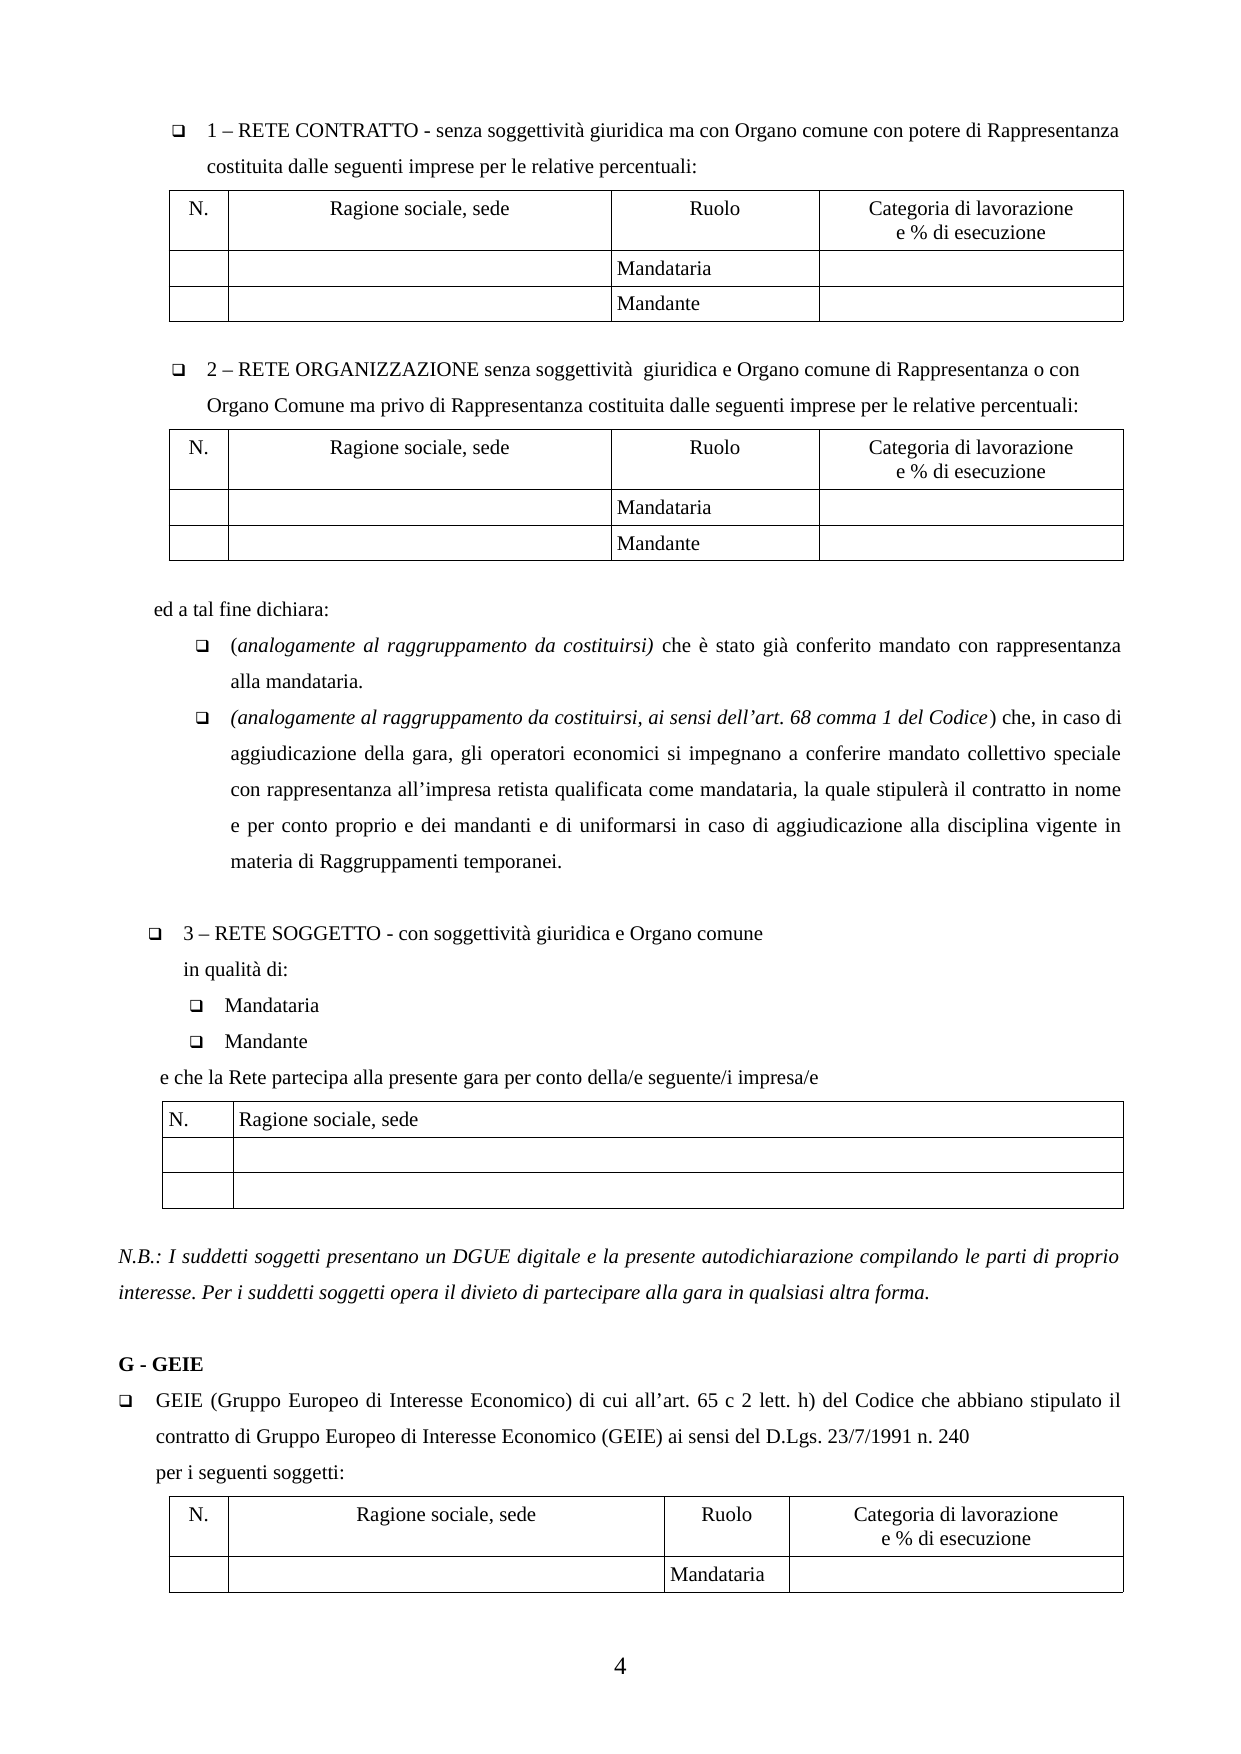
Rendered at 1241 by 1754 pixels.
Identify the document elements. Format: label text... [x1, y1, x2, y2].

table_header N. [170, 1497, 228, 1556]
table_cell [170, 1557, 228, 1592]
table_header Ragione sociale, sede [229, 191, 611, 250]
table_cell Mandataria [612, 490, 819, 525]
table_cell Mandante [612, 287, 819, 321]
list (analogamente al raggruppamento da costituirsi) che è stato già conferito mandato con rappresentanza alla mandataria. [195, 632, 1122, 693]
table_cell [790, 1557, 1123, 1592]
table_header Categoria di lavorazione e % di esecuzione [820, 191, 1123, 250]
table_header N. [163, 1102, 233, 1137]
list in qualità di: [148, 957, 1122, 981]
table_cell Mandataria [612, 251, 819, 286]
text ed a tal fine dichiara: [153, 596, 1122, 621]
table_header N. [170, 191, 228, 250]
table_cell [229, 251, 611, 286]
table_header Ragione sociale, sede [229, 1497, 664, 1556]
table_cell [820, 251, 1123, 286]
table_cell Mandante [612, 526, 819, 560]
table_cell [820, 287, 1123, 321]
table_cell [229, 287, 611, 321]
table_cell [820, 526, 1123, 560]
table_header Ruolo [665, 1497, 789, 1556]
table_header Ruolo [612, 430, 819, 489]
text G - GEIE [118, 1352, 1122, 1376]
table_cell [170, 526, 228, 560]
table_cell [234, 1138, 1123, 1172]
table_header Ragione sociale, sede [229, 430, 611, 489]
table_cell [163, 1173, 233, 1208]
list 3 – RETE SOGGETTO - con soggettività giuridica e Organo comune [148, 921, 1122, 945]
table_header Ragione sociale, sede [234, 1102, 1123, 1137]
table_cell [820, 490, 1123, 525]
table_cell [170, 251, 228, 286]
text N.B.: I suddetti soggetti presentano un DGUE digitale e la presente autodichiarazione compilando le parti di proprio interesse. Per i suddetti soggetti opera il divieto di partecipare alla gara in qualsiasi altra forma. [118, 1244, 1122, 1304]
table_header Categoria di lavorazione e % di esecuzione [790, 1497, 1123, 1556]
list 2 – RETE ORGANIZZAZIONE senza soggettività giuridica e Organo comune di Rappresentanza o con Organo Comune ma privo di Rappresentanza costituita dalle seguenti imprese per le relative percentuali: [171, 357, 1122, 417]
table_cell [229, 526, 611, 560]
table_header Categoria di lavorazione e % di esecuzione [820, 430, 1123, 489]
table_cell Mandataria [665, 1557, 789, 1592]
table_cell [170, 287, 228, 321]
list (analogamente al raggruppamento da costituirsi, ai sensi dell’art. 68 comma 1 del Codice) che, in caso di aggiudicazione della gara, gli operatori economici si impegnano a conferire mandato collettivo speciale con rappresentanza all’impresa retista qualificata come mandataria, la quale stipulerà il contratto in nome e per conto proprio e dei mandanti e di uniformarsi in caso di aggiudicazione alla disciplina vigente in materia di Raggruppamenti temporanei. [195, 704, 1122, 873]
table_cell [234, 1173, 1123, 1208]
table_cell [229, 490, 611, 525]
list 1 – RETE CONTRATTO - senza soggettività giuridica ma con Organo comune con potere di Rappresentanza costituita dalle seguenti imprese per le relative percentuali: [171, 118, 1122, 178]
text e che la Rete partecipa alla presente gara per conto della/e seguente/i impresa/e [159, 1065, 1122, 1089]
table_cell [163, 1138, 233, 1172]
table_cell [170, 490, 228, 525]
list Mandante [189, 1029, 1122, 1053]
list Mandataria [189, 993, 1122, 1017]
list GEIE (Gruppo Europeo di Interesse Economico) di cui all’art. 65 c 2 lett. h) del Codice che abbiano stipulato il contratto di Gruppo Europeo di Interesse Economico (GEIE) ai sensi del D.Lgs. 23/7/1991 n. 240 [118, 1388, 1122, 1448]
table_header Ruolo [612, 191, 819, 250]
list per i seguenti soggetti: [118, 1460, 1122, 1484]
table_cell [229, 1557, 664, 1592]
table_header N. [170, 430, 228, 489]
